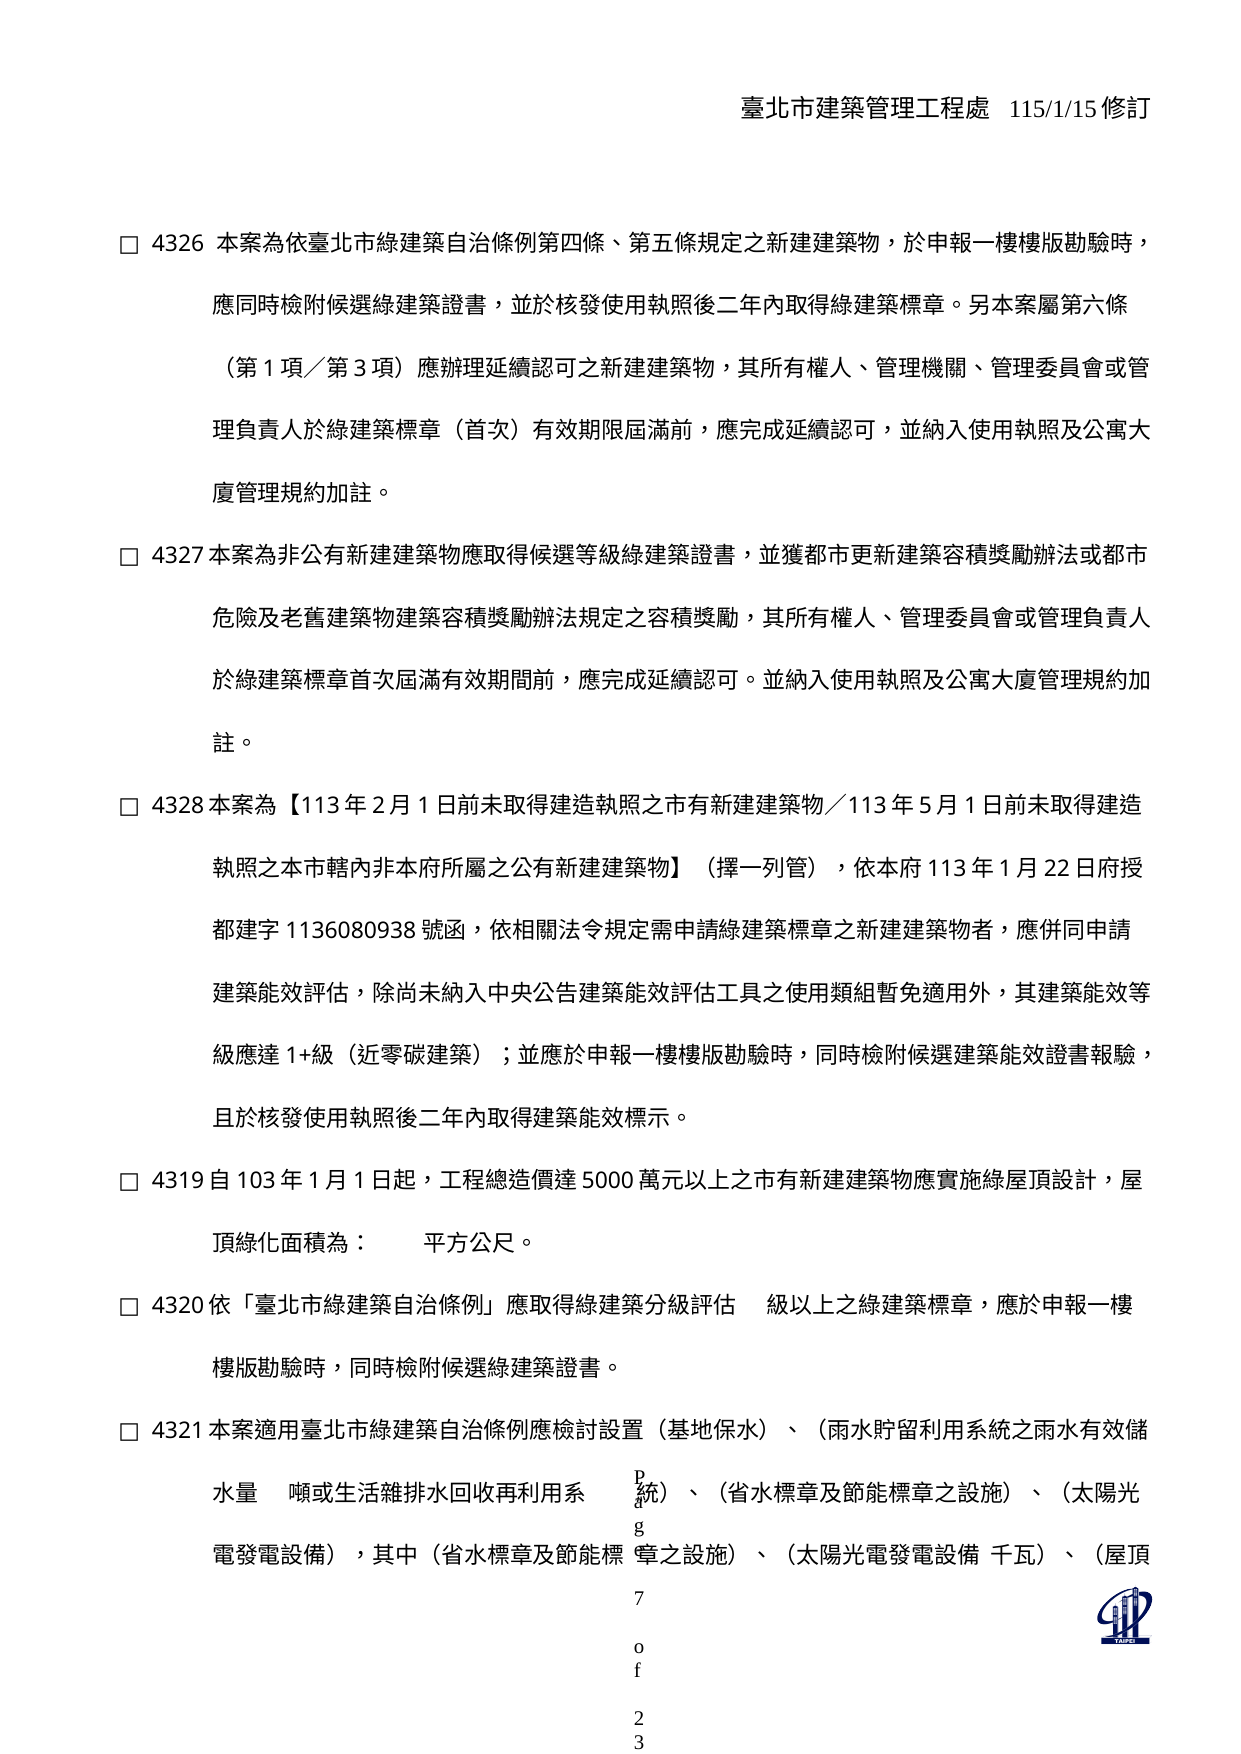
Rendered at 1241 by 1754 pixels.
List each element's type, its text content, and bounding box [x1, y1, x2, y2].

text □ 4326 本案為依臺北市綠建築自治條例第四條、第五條規定之新建建築物，於申報一樓樓版勘驗時，應同時檢附候選綠建築證書，並於核發使用執照後二年內取得綠建築標章。另本案屬第六條（第1項／第3項）應辦理延續認可之新建建築物，其所有權人、管理機關、管理委員會或管理負責人於綠建築標章（首次）有效期限屆滿前，應完成延續認可，並納入使用執照及公寓大廈管理規約加註。 [118, 199, 1152, 512]
text □ 4321本案適用臺北市綠建築自治條例應檢討設置（基地保水）、（雨水貯留利用系統之雨水有效儲水量 噸或生活雜排水回收再利用系統）、（省水標章及節能標章之設施）、（太陽光電發電設備），其中（省水標章及節能標章之設施）、（太陽光電發電設備 千瓦）、（屋頂 [118, 1387, 1152, 1574]
text □ 4327本案為非公有新建建築物應取得候選等級綠建築證書，並獲都市更新建築容積獎勵辦法或都市危險及老舊建築物建築容積獎勵辦法規定之容積獎勵，其所有權人、管理委員會或管理負責人於綠建築標章首次屆滿有效期間前，應完成延續認可。並納入使用執照及公寓大廈管理規約加註。 [118, 512, 1152, 762]
text □ 4319自103年1月1日起，工程總造價達5000萬元以上之市有新建建築物應實施綠屋頂設計，屋頂綠化面積為： 平方公尺。 [118, 1137, 1152, 1262]
text □ 4328本案為【113年2月1日前未取得建造執照之市有新建建築物／113年5月1日前未取得建造執照之本市轄內非本府所屬之公有新建建築物】（擇一列管），依本府113年1月22日府授都建字1136080938號函，依相關法令規定需申請綠建築標章之新建建築物者，應併同申請建築能效評估，除尚未納入中央公告建築能效評估工具之使用類組暫免適用外，其建築能效等級應達1+級（近零碳建築）；並應於申報一樓樓版勘驗時，同時檢附候選建築能效證書報驗，且於核發使用執照後二年內取得建築能效標示。 [118, 762, 1152, 1137]
text □ 4320依「臺北市綠建築自治條例」應取得綠建築分級評估 級以上之綠建築標章，應於申報一樓樓版勘驗時，同時檢附候選綠建築證書。 [118, 1262, 1152, 1387]
